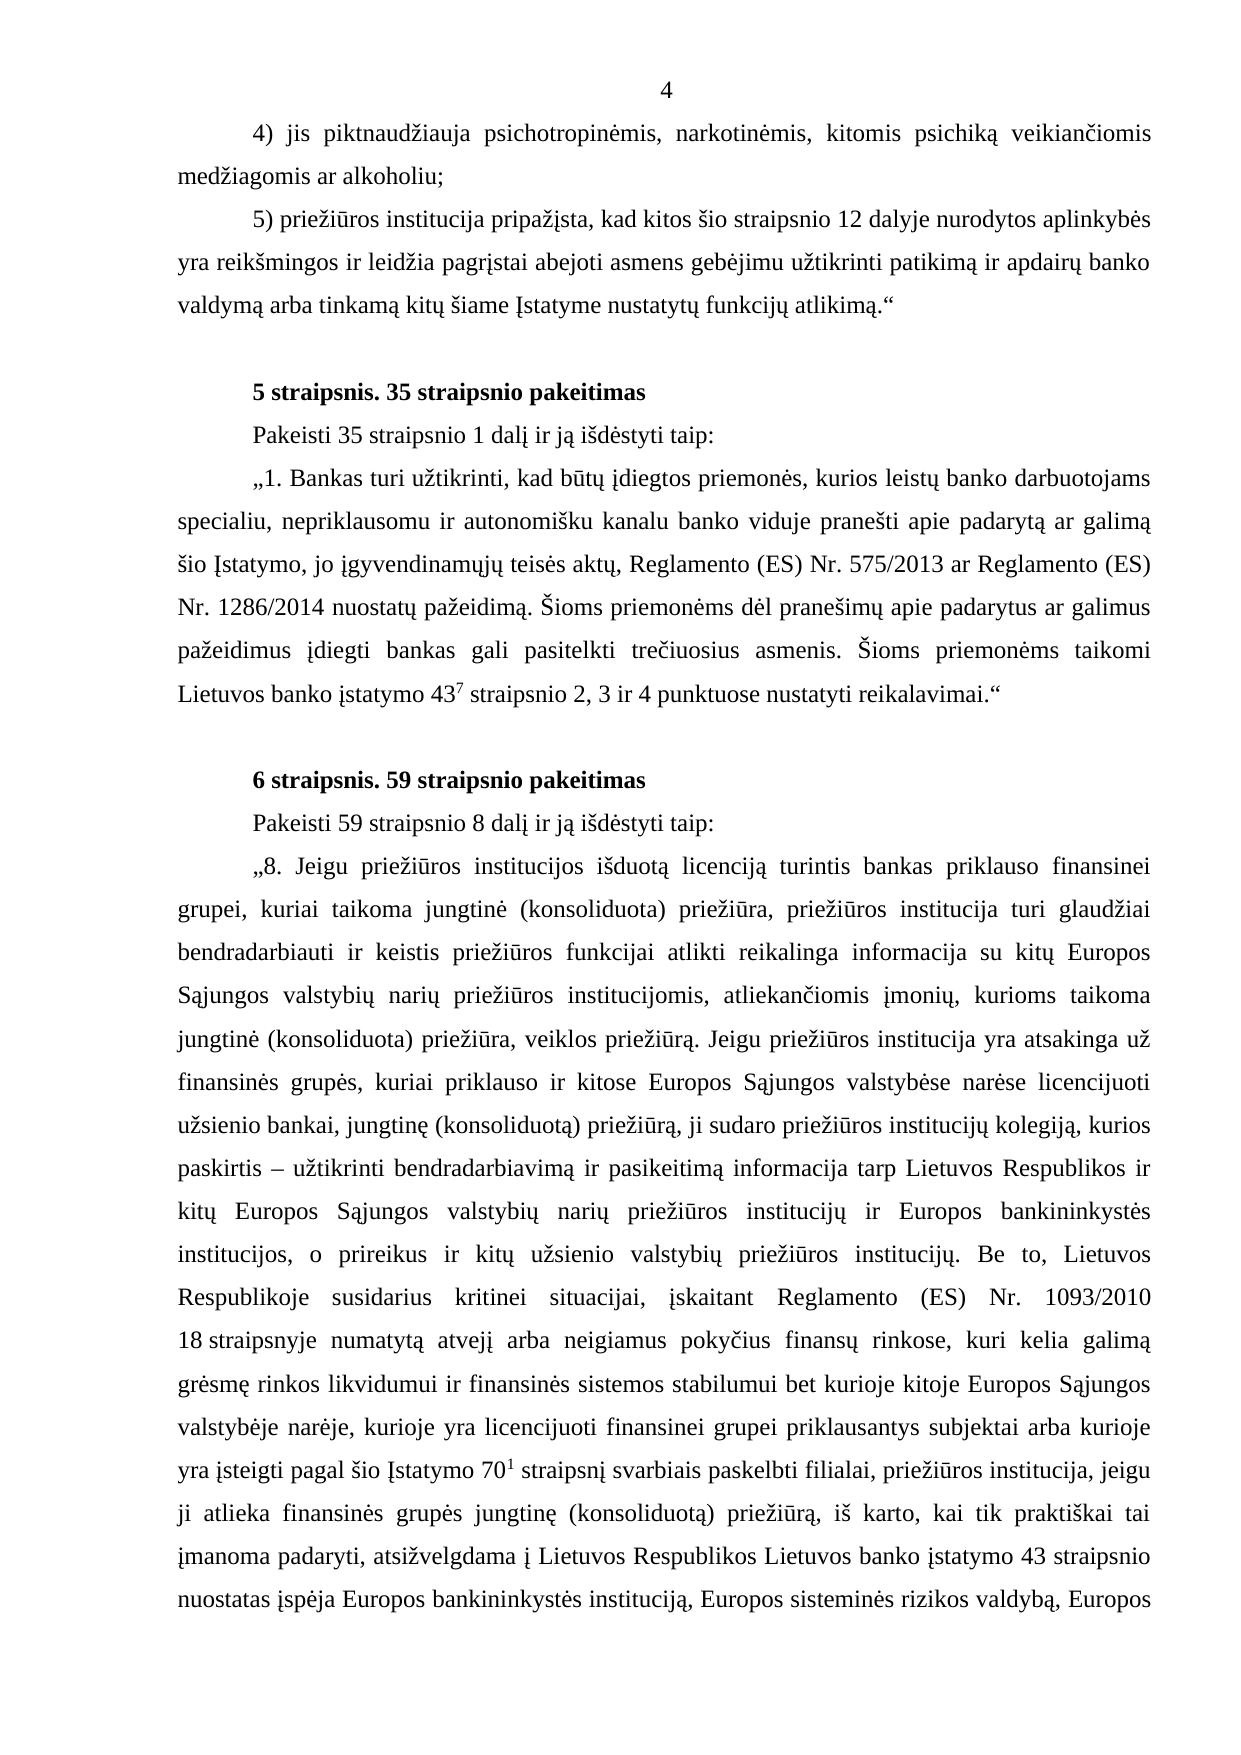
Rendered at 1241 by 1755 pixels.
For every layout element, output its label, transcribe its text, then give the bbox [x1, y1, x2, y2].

text 5) priežiūros institucija pripažįsta, kad kitos šio straipsnio 12 dalyje nurodytos aplinkybės yra reikšmingos ir leidžia pagrįstai abejoti asmens gebėjimu užtikrinti patikimą ir apdairų banko valdymą arba tinkamą kitų šiame Įstatyme nustatytų funkcijų atlikimą.“ [177, 204, 1152, 319]
text „8. Jeigu priežiūros institucijos išduotą licenciją turintis bankas priklauso finansinei grupei, kuriai taikoma jungtinė (konsoliduota) priežiūra, priežiūros institucija turi glaudžiai bendradarbiauti ir keistis priežiūros funkcijai atlikti reikalinga informacija su kitų Europos Sąjungos valstybių narių priežiūros institucijomis, atliekančiomis įmonių, kurioms taikoma jungtinė (konsoliduota) priežiūra, veiklos priežiūrą. Jeigu priežiūros institucija yra atsakinga už finansinės grupės, kuriai priklauso ir kitose Europos Sąjungos valstybėse narėse licencijuoti užsienio bankai, jungtinę (konsoliduotą) priežiūrą, ji sudaro priežiūros institucijų kolegiją, kurios paskirtis – užtikrinti bendradarbiavimą ir pasikeitimą informacija tarp Lietuvos Respublikos ir kitų Europos Sąjungos valstybių narių priežiūros institucijų ir Europos bankininkystės institucijos, o prireikus ir kitų užsienio valstybių priežiūros institucijų. Be to, Lietuvos Respublikoje susidarius kritinei situacijai, įskaitant Reglamento (ES) Nr. 1093/2010 18 straipsnyje numatytą atvejį arba neigiamus pokyčius finansų rinkose, kuri kelia galimą grėsmę rinkos likvidumui ir finansinės sistemos stabilumui bet kurioje kitoje Europos Sąjungos valstybėje narėje, kurioje yra licencijuoti finansinei grupei priklausantys subjektai arba kurioje yra įsteigti pagal šio Įstatymo 701 straipsnį svarbiais paskelbti filialai, priežiūros institucija, jeigu ji atlieka finansinės grupės jungtinę (konsoliduotą) priežiūrą, iš karto, kai tik praktiškai tai įmanoma padaryti, atsižvelgdama į Lietuvos Respublikos Lietuvos banko įstatymo 43 straipsnio nuostatas įspėja Europos bankininkystės instituciją, Europos sisteminės rizikos valdybą, Europos [177, 851, 1152, 1613]
text 5 straipsnis. 35 straipsnio pakeitimas [177, 377, 1152, 406]
text 6 straipsnis. 59 straipsnio pakeitimas [177, 765, 1152, 794]
text Pakeisti 35 straipsnio 1 dalį ir ją išdėstyti taip: [177, 420, 1152, 449]
text „1. Bankas turi užtikrinti, kad būtų įdiegtos priemonės, kurios leistų banko darbuotojams specialiu, nepriklausomu ir autonomišku kanalu banko viduje pranešti apie padarytą ar galimą šio Įstatymo, jo įgyvendinamųjų teisės aktų, Reglamento (ES) Nr. 575/2013 ar Reglamento (ES) Nr. 1286/2014 nuostatų pažeidimą. Šioms priemonėms dėl pranešimų apie padarytus ar galimus pažeidimus įdiegti bankas gali pasitelkti trečiuosius asmenis. Šioms priemonėms taikomi Lietuvos banko įstatymo 437 straipsnio 2, 3 ir 4 punktuose nustatyti reikalavimai.“ [177, 463, 1152, 707]
text Pakeisti 59 straipsnio 8 dalį ir ją išdėstyti taip: [177, 808, 1152, 837]
text 4) jis piktnaudžiauja psichotropinėmis, narkotinėmis, kitomis psichiką veikiančiomis medžiagomis ar alkoholiu; [177, 118, 1152, 190]
